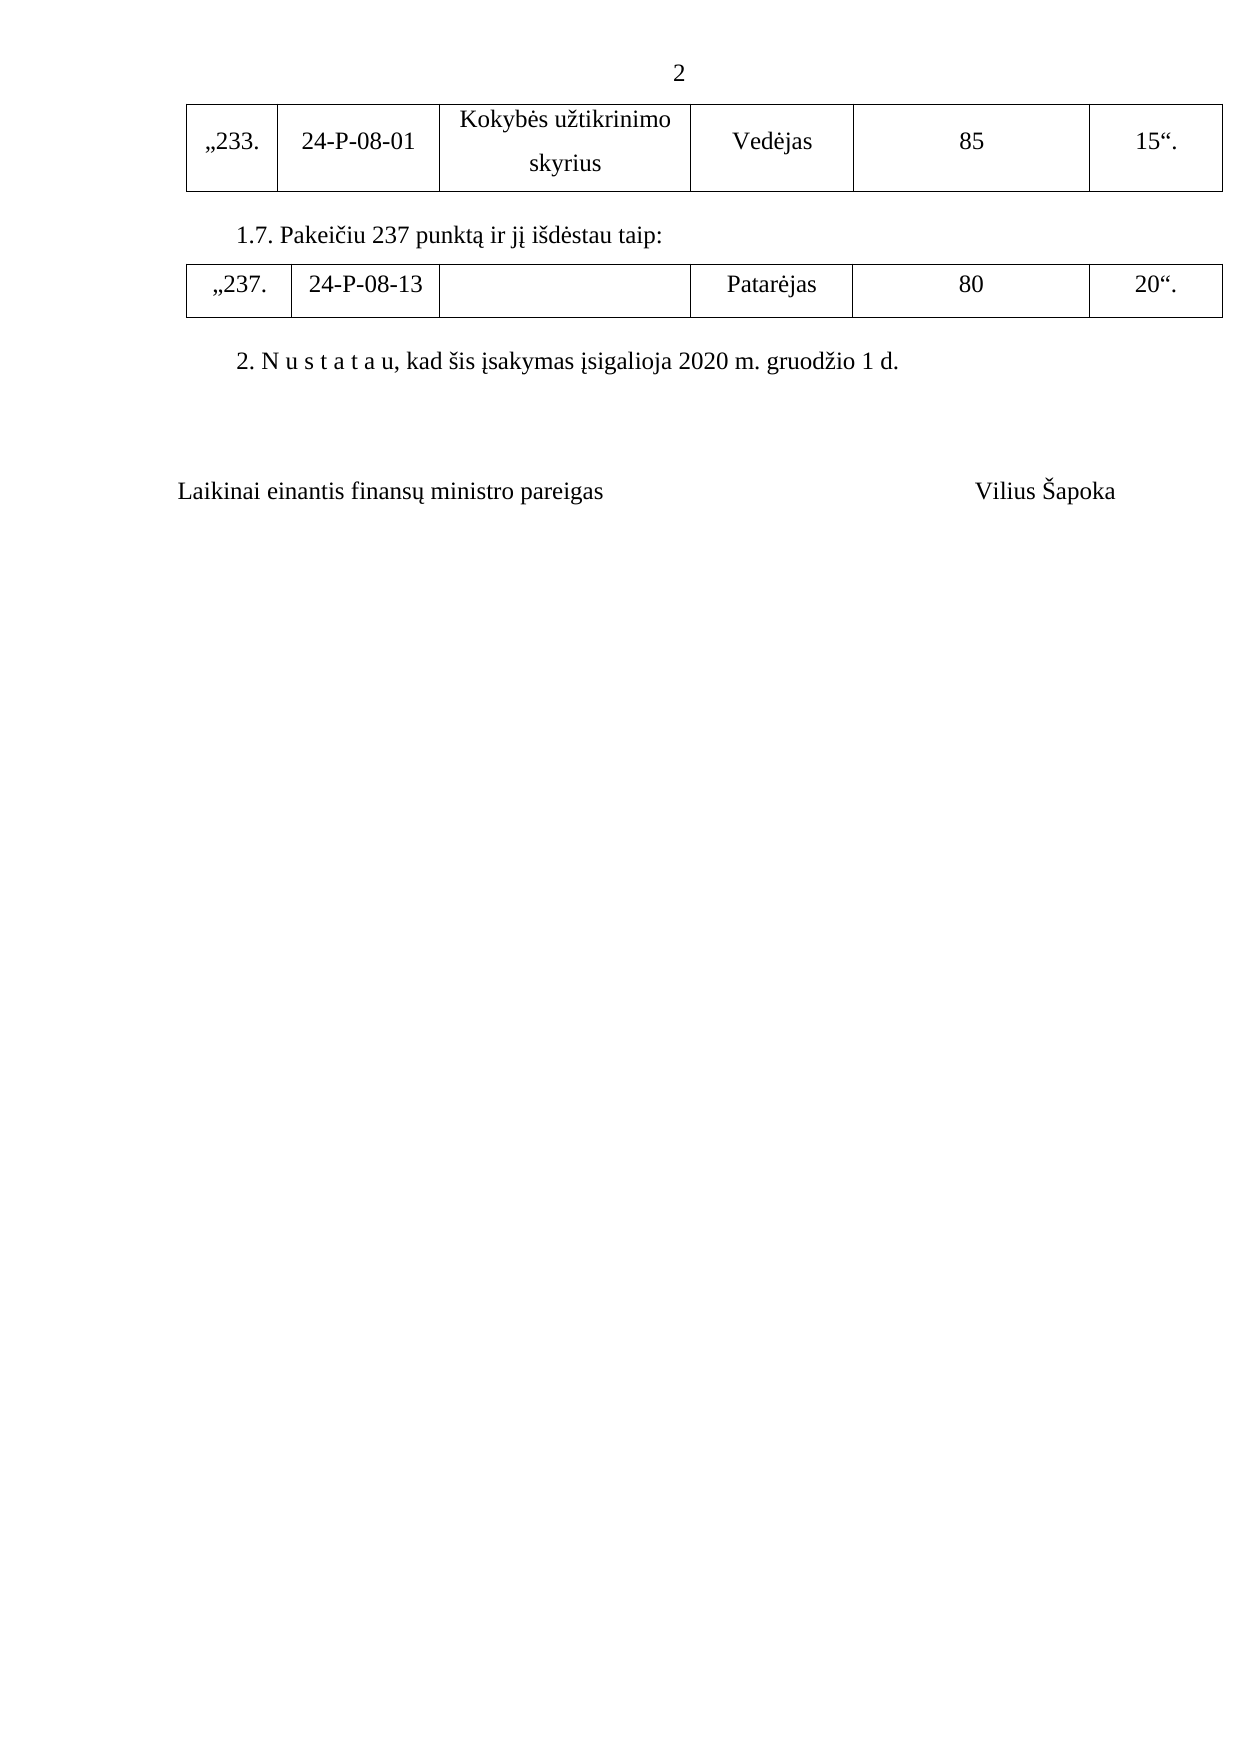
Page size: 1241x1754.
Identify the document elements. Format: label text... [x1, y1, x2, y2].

table_header 80 [853, 265, 1089, 317]
table_header „237. [187, 265, 291, 317]
table_header 15“. [1090, 105, 1222, 191]
text Laikinai einantis finansų ministro pareigas Vilius Šapoka [177, 476, 1181, 504]
table_header 85 [854, 105, 1089, 191]
table_header 20“. [1090, 265, 1222, 317]
table_header Vedėjas [691, 105, 853, 191]
table_header 24-P-08-13 [292, 265, 439, 317]
table_header „233. [187, 105, 277, 191]
text 1.7. Pakeičiu 237 punktą ir jį išdėstau taip: [177, 220, 1181, 249]
table_header Patarėjas [691, 265, 852, 317]
table_header Kokybės užtikrinimo skyrius [440, 105, 690, 191]
table_header [440, 265, 690, 317]
table_header 24-P-08-01 [278, 105, 439, 191]
text 2. N u s t a t a u, kad šis įsakymas įsigalioja 2020 m. gruodžio 1 d. [177, 346, 1181, 375]
